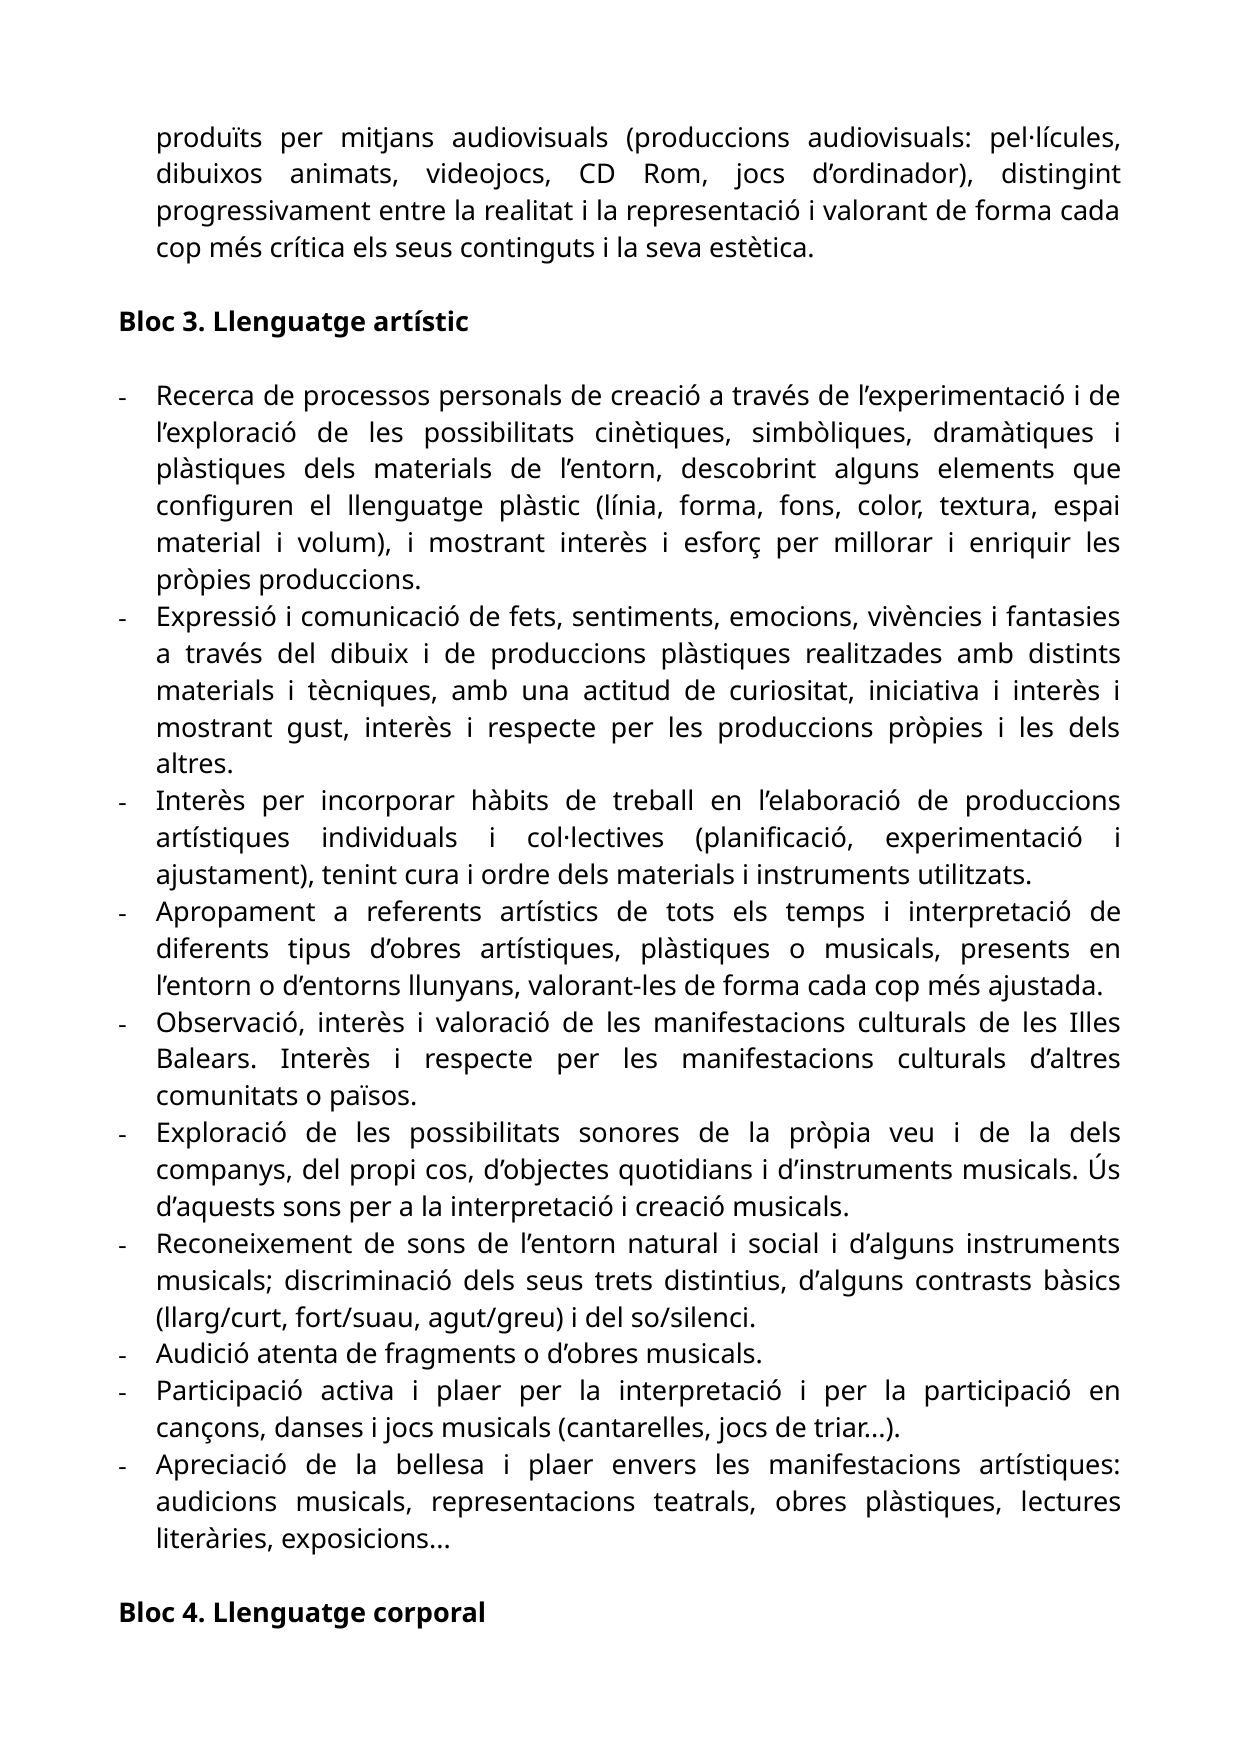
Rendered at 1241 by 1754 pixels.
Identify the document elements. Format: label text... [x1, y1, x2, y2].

list produïts per mitjans audiovisuals (produccions audiovisuals: pel·lícules, dibuixos animats, videojocs, CD Rom, jocs d’ordinador), distingint progressivament entre la realitat i la representació i valorant de forma cada cop més crítica els seus continguts i la seva estètica. [118, 118, 1122, 266]
list Expressió i comunicació de fets, sentiments, emocions, vivències i fantasies a través del dibuix i de produccions plàstiques realitzades amb distints materials i tècniques, amb una actitud de curiositat, iniciativa i interès i mostrant gust, interès i respecte per les produccions pròpies i les dels altres. [118, 597, 1122, 782]
list Apropament a referents artístics de tots els temps i interpretació de diferents tipus d’obres artístiques, plàstiques o musicals, presents en l’entorn o d’entorns llunyans, valorant-les de forma cada cop més ajustada. [118, 892, 1122, 1003]
list Exploració de les possibilitats sonores de la pròpia veu i de la dels companys, del propi cos, d’objectes quotidians i d’instruments musicals. Ús d’aquests sons per a la interpretació i creació musicals. [118, 1114, 1122, 1224]
list Recerca de processos personals de creació a través de l’experimentació i de l’exploració de les possibilitats cinètiques, simbòliques, dramàtiques i plàstiques dels materials de l’entorn, descobrint alguns elements que configuren el llenguatge plàstic (línia, forma, fons, color, textura, espai material i volum), i mostrant interès i esforç per millorar i enriquir les pròpies produccions. [118, 376, 1122, 597]
text Bloc 3. Llenguatge artístic [118, 302, 1122, 339]
text Bloc 4. Llenguatge corporal [118, 1593, 1122, 1630]
list Audició atenta de fragments o d’obres musicals. [118, 1335, 1122, 1372]
list Observació, interès i valoració de les manifestacions culturals de les Illes Balears. Interès i respecte per les manifestacions culturals d’altres comunitats o països. [118, 1003, 1122, 1114]
list Reconeixement de sons de l’entorn natural i social i d’alguns instruments musicals; discriminació dels seus trets distintius, d’alguns contrasts bàsics (llarg/curt, fort/suau, agut/greu) i del so/silenci. [118, 1224, 1122, 1335]
list Interès per incorporar hàbits de treball en l’elaboració de produccions artístiques individuals i col·lectives (planificació, experimentació i ajustament), tenint cura i ordre dels materials i instruments utilitzats. [118, 782, 1122, 892]
list Participació activa i plaer per la interpretació i per la participació en cançons, danses i jocs musicals (cantarelles, jocs de triar...). [118, 1372, 1122, 1446]
list Apreciació de la bellesa i plaer envers les manifestacions artístiques: audicions musicals, representacions teatrals, obres plàstiques, lectures literàries, exposicions... [118, 1446, 1122, 1556]
